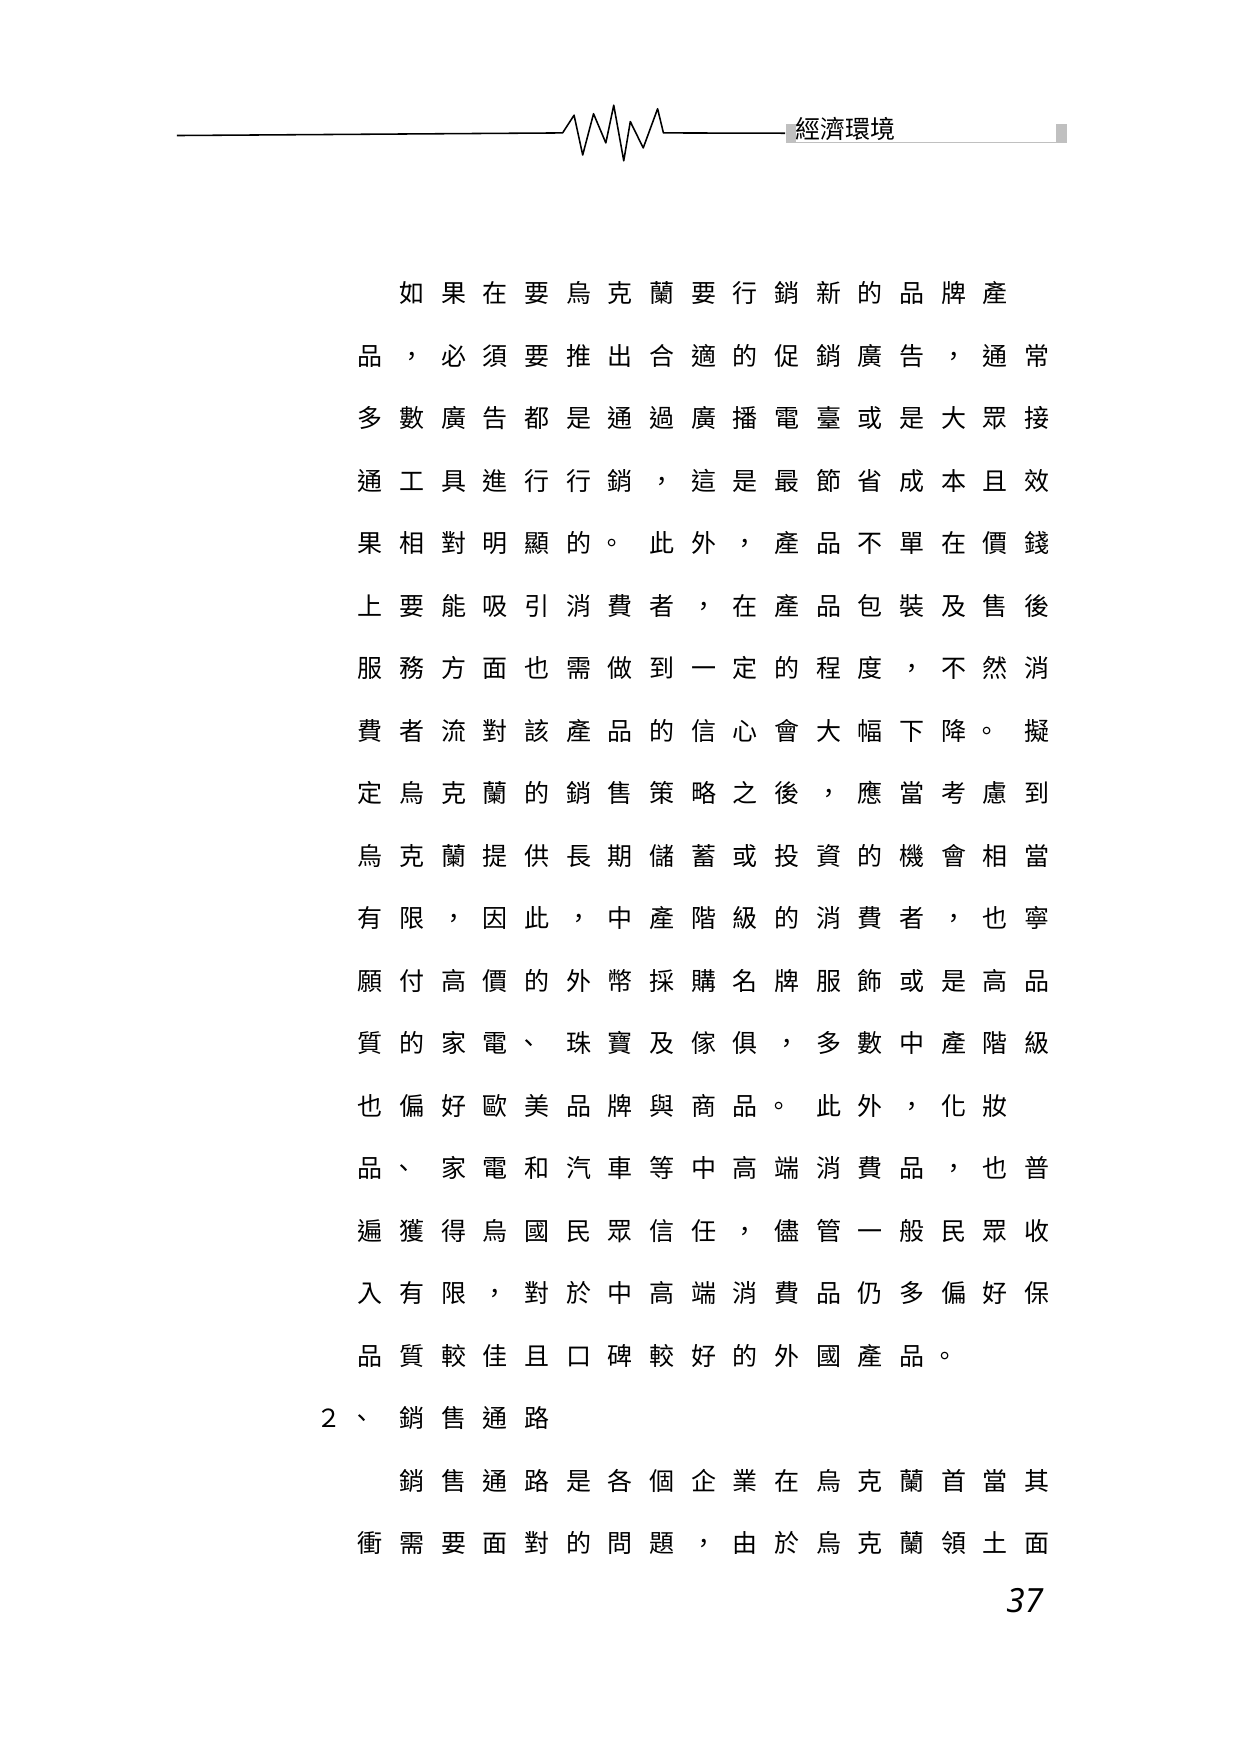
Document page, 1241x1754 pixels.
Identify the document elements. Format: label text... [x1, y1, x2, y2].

text ２、銷售通路 [281, 1375, 1058, 1438]
text 如果在要烏克蘭要行銷新的品牌產品，必須要推出合適的促銷廣告，通常多數廣告都是通過廣播電臺或是大眾接通工具進行行銷，這是最節省成本且效果相對明顯的。此外，產品不單在價錢上要能吸引消費者，在產品包裝及售後服務方面也需做到一定的程度，不然消費者流對該產品的信心會大幅下降。擬定烏克蘭的銷售策略之後，應當考慮到烏克蘭提供長期儲蓄或投資的機會相當有限，因此，中產階級的消費者，也寧願付高價的外幣採購名牌服飾或是高品質的家電、珠寶及傢俱，多數中產階級也偏好歐美品牌與商品。此外，化妝品、家電和汽車等中高端消費品，也普遍獲得烏國民眾信任，儘管一般民眾收入有限，對於中高端消費品仍多偏好保品質較佳且口碑較好的外國產品。 [330, 250, 1058, 1375]
text 銷售通路是各個企業在烏克蘭首當其衝需要面對的問題，由於烏克蘭領土面 [330, 1438, 1058, 1563]
